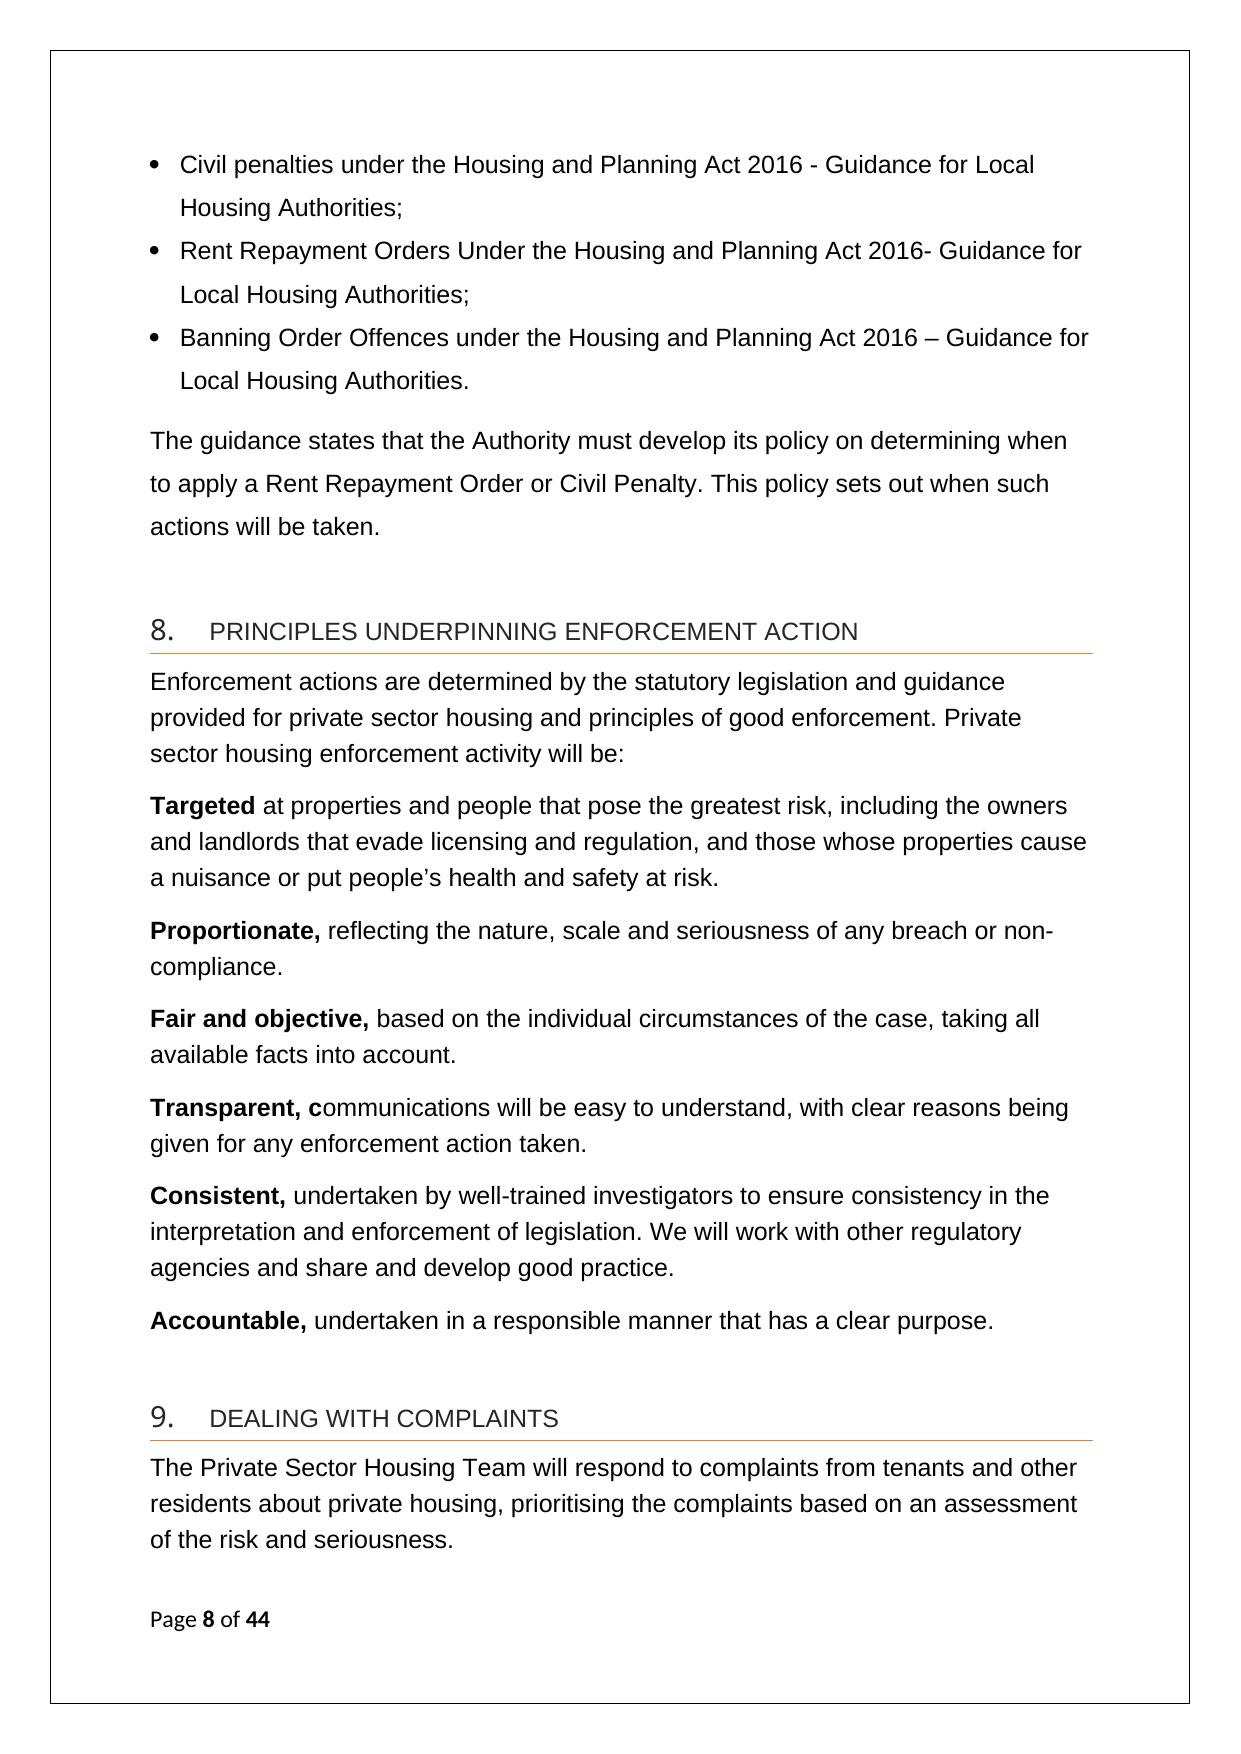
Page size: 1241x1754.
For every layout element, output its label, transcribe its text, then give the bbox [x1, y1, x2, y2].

text The guidance states that the Authority must develop its policy on determining when to apply a Rent Repayment Order or Civil Penalty. This policy sets out when such actions will be taken. [150, 426, 1093, 541]
text Consistent, undertaken by well-trained investigators to ensure consistency in the interpretation and enforcement of legislation. We will work with other regulatory agencies and share and develop good practice. [150, 1181, 1093, 1282]
text The Private Sector Housing Team will respond to complaints from tenants and other residents about private housing, prioritising the complaints based on an assessment of the risk and seriousness. [150, 1453, 1093, 1554]
text Targeted at properties and people that pose the greatest risk, including the owners and landlords that evade licensing and regulation, and those whose properties cause a nuisance or put people’s health and safety at risk. [150, 791, 1093, 892]
list Civil penalties under the Housing and Planning Act 2016 - Guidance for Local Housing Authorities; [150, 150, 1093, 222]
text Enforcement actions are determined by the statutory legislation and guidance provided for private sector housing and principles of good enforcement. Private sector housing enforcement activity will be: [150, 667, 1093, 767]
list Banning Order Offences under the Housing and Planning Act 2016 – Guidance for Local Housing Authorities. [150, 323, 1093, 395]
text Proportionate, reflecting the nature, scale and seriousness of any breach or non-compliance. [150, 916, 1093, 980]
text Transparent, communications will be easy to understand, with clear reasons being given for any enforcement action taken. [150, 1093, 1093, 1157]
subtitle DEALING WITH COMPLAINTS [150, 1396, 1093, 1440]
subtitle PRINCIPLES UNDERPINNING ENFORCEMENT ACTION [150, 609, 1093, 653]
list Rent Repayment Orders Under the Housing and Planning Act 2016- Guidance for Local Housing Authorities; [150, 236, 1093, 308]
text Accountable, undertaken in a responsible manner that has a clear purpose. [150, 1306, 1093, 1334]
text Fair and objective, based on the individual circumstances of the case, taking all available facts into account. [150, 1004, 1093, 1069]
